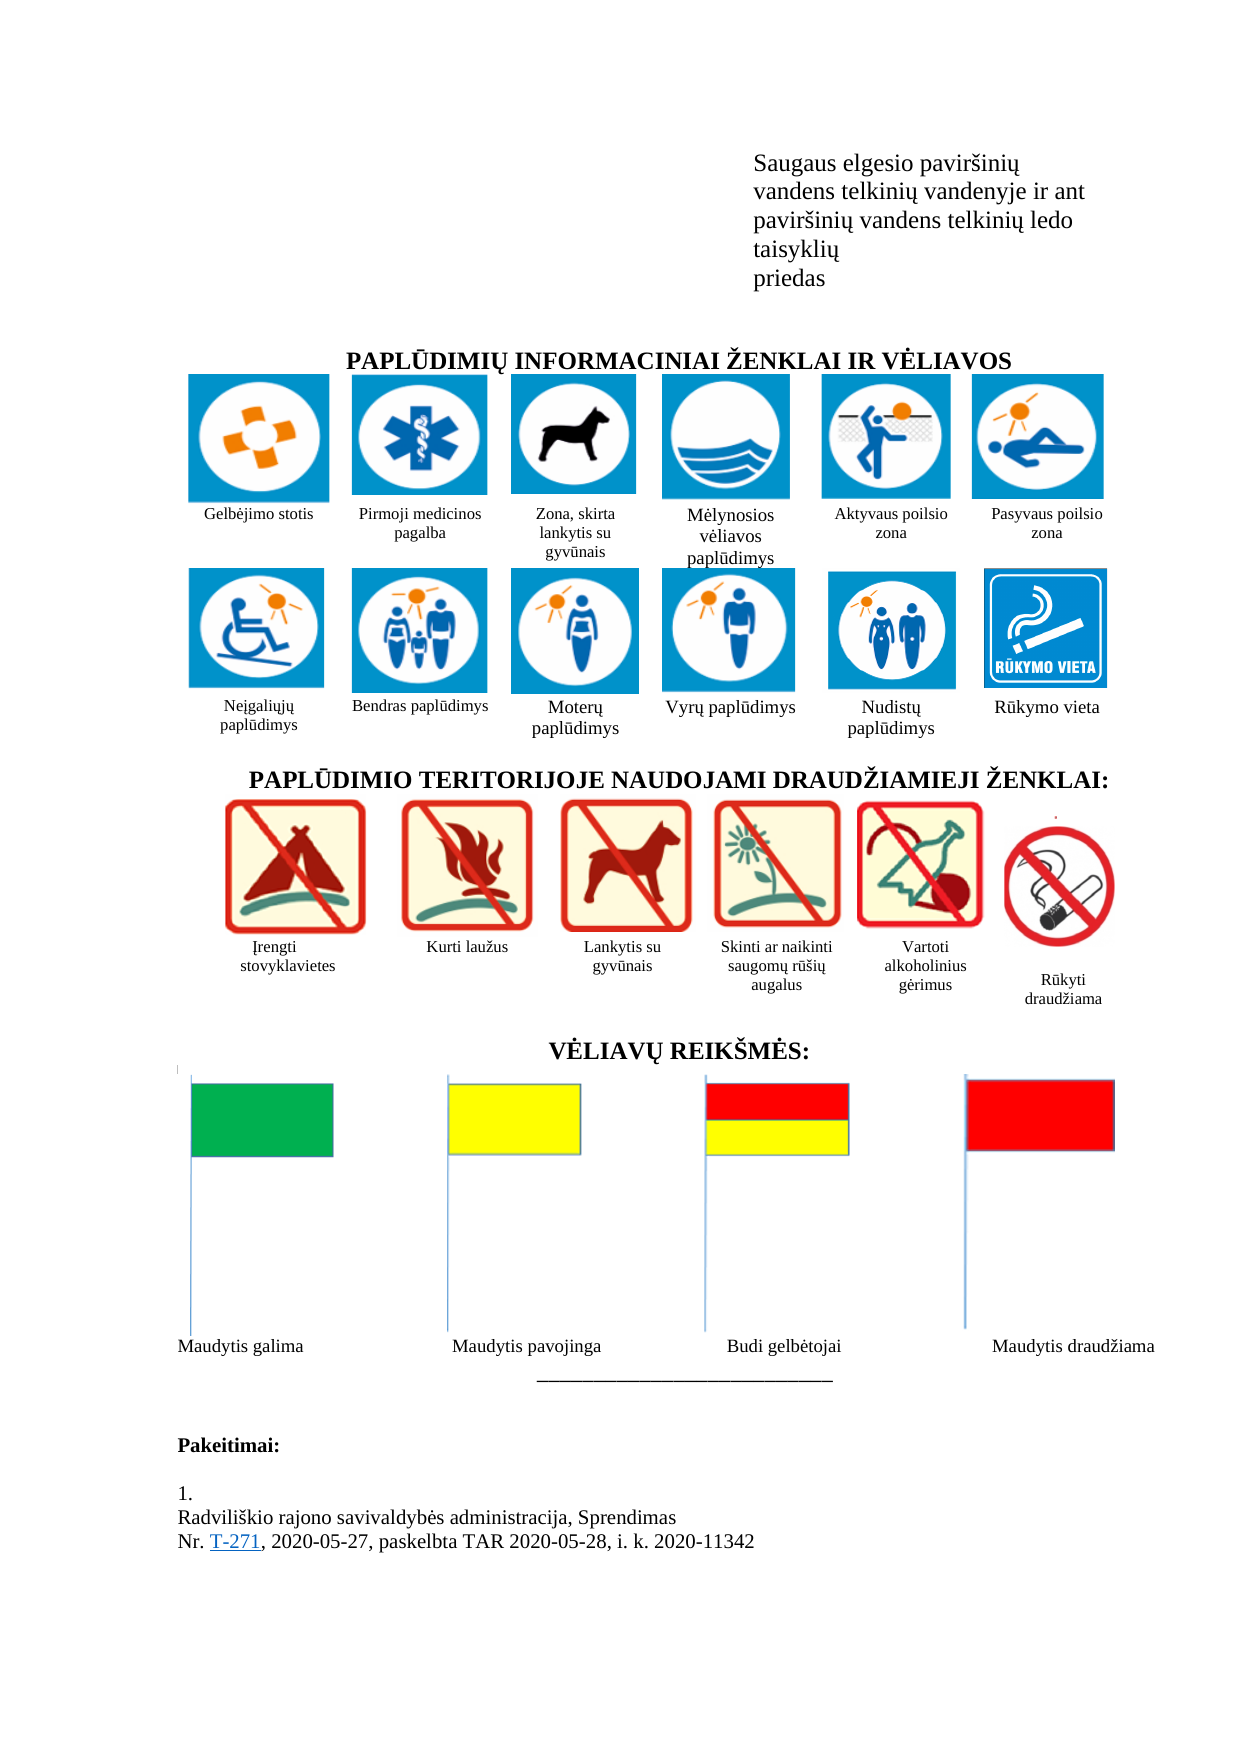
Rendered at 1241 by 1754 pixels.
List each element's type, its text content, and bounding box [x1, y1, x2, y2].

text Nr. T-271, 2020-05-27, paskelbta TAR 2020-05-28, i. k. 2020-11342 [177, 1529, 1181, 1553]
table_header [386, 794, 397, 936]
table_header [548, 794, 696, 936]
table_cell [500, 569, 651, 696]
table_cell Moterų paplūdimys [500, 696, 651, 739]
table_header [696, 794, 857, 936]
table_header [177, 794, 202, 1008]
table_header [972, 375, 1122, 504]
table_header Rūkyti draudžiama [1004, 794, 1122, 1008]
table_cell Aktyvaus poilsio zona [810, 504, 972, 568]
table_cell [972, 569, 1122, 696]
table_header [213, 794, 386, 936]
table_cell Rūkymo vieta [972, 696, 1122, 739]
table_header [500, 375, 651, 504]
table_cell Mėlynosios vėliavos paplūdimys [651, 504, 810, 568]
text Pakeitimai: [177, 1433, 1181, 1457]
table_cell [810, 569, 972, 696]
table_cell [651, 569, 810, 696]
text Maudytis galima Maudytis pavojinga Budi gelbėtojai Maudytis draudžiama [177, 1336, 1181, 1357]
table_header [202, 794, 1004, 1008]
text taisyklių [177, 234, 1181, 263]
text PAPLŪDIMIO TERITORIJOJE NAUDOJAMI DRAUDŽIAMIEJI ŽENKLAI: [177, 765, 1181, 794]
text paviršinių vandens telkinių ledo [177, 205, 1181, 234]
text vandens telkinių vandenyje ir ant [177, 176, 1181, 205]
table_cell Gelbėjimo stotis [177, 504, 341, 568]
table_header [341, 375, 500, 504]
table_cell Lankytis su gyvūnais [548, 936, 696, 994]
table_header [810, 375, 972, 504]
text __________________________ [188, 1357, 1181, 1385]
table_cell Nudistų paplūdimys [810, 696, 972, 739]
table_cell Pirmoji medicinos pagalba [341, 504, 500, 568]
table_cell [177, 569, 341, 696]
text 1. [177, 1481, 1181, 1505]
table_header [1123, 794, 1147, 1008]
table_cell Bendras paplūdimys [341, 696, 500, 739]
table_header [857, 794, 990, 936]
table_cell Pasyvaus poilsio zona [972, 504, 1122, 568]
table_header [330, 375, 341, 504]
table_cell [341, 569, 500, 696]
table_cell Vartoti alkoholinius gėrimus [857, 936, 990, 994]
table_cell Neįgaliųjų paplūdimys [177, 696, 341, 739]
table_cell Vyrų paplūdimys [651, 696, 810, 739]
text priedas [177, 263, 1181, 291]
table_header [651, 375, 810, 504]
text VĖLIAVŲ REIKŠMĖS: [177, 1036, 1181, 1065]
table_cell Kurti laužus [386, 936, 548, 994]
text Saugaus elgesio paviršinių [177, 148, 1181, 176]
table_cell Įrengti stovyklavietes [213, 936, 386, 994]
table_cell Skinti ar naikinti saugomų rūšių augalus [696, 936, 857, 994]
table_cell Zona, skirta lankytis su gyvūnais [500, 504, 651, 568]
table_header [177, 375, 188, 504]
text Radviliškio rajono savivaldybės administracija, Sprendimas [177, 1505, 1181, 1529]
table_header [538, 794, 548, 936]
text PAPLŪDIMIŲ INFORMACINIAI ŽENKLAI IR VĖLIAVOS [177, 346, 1181, 374]
